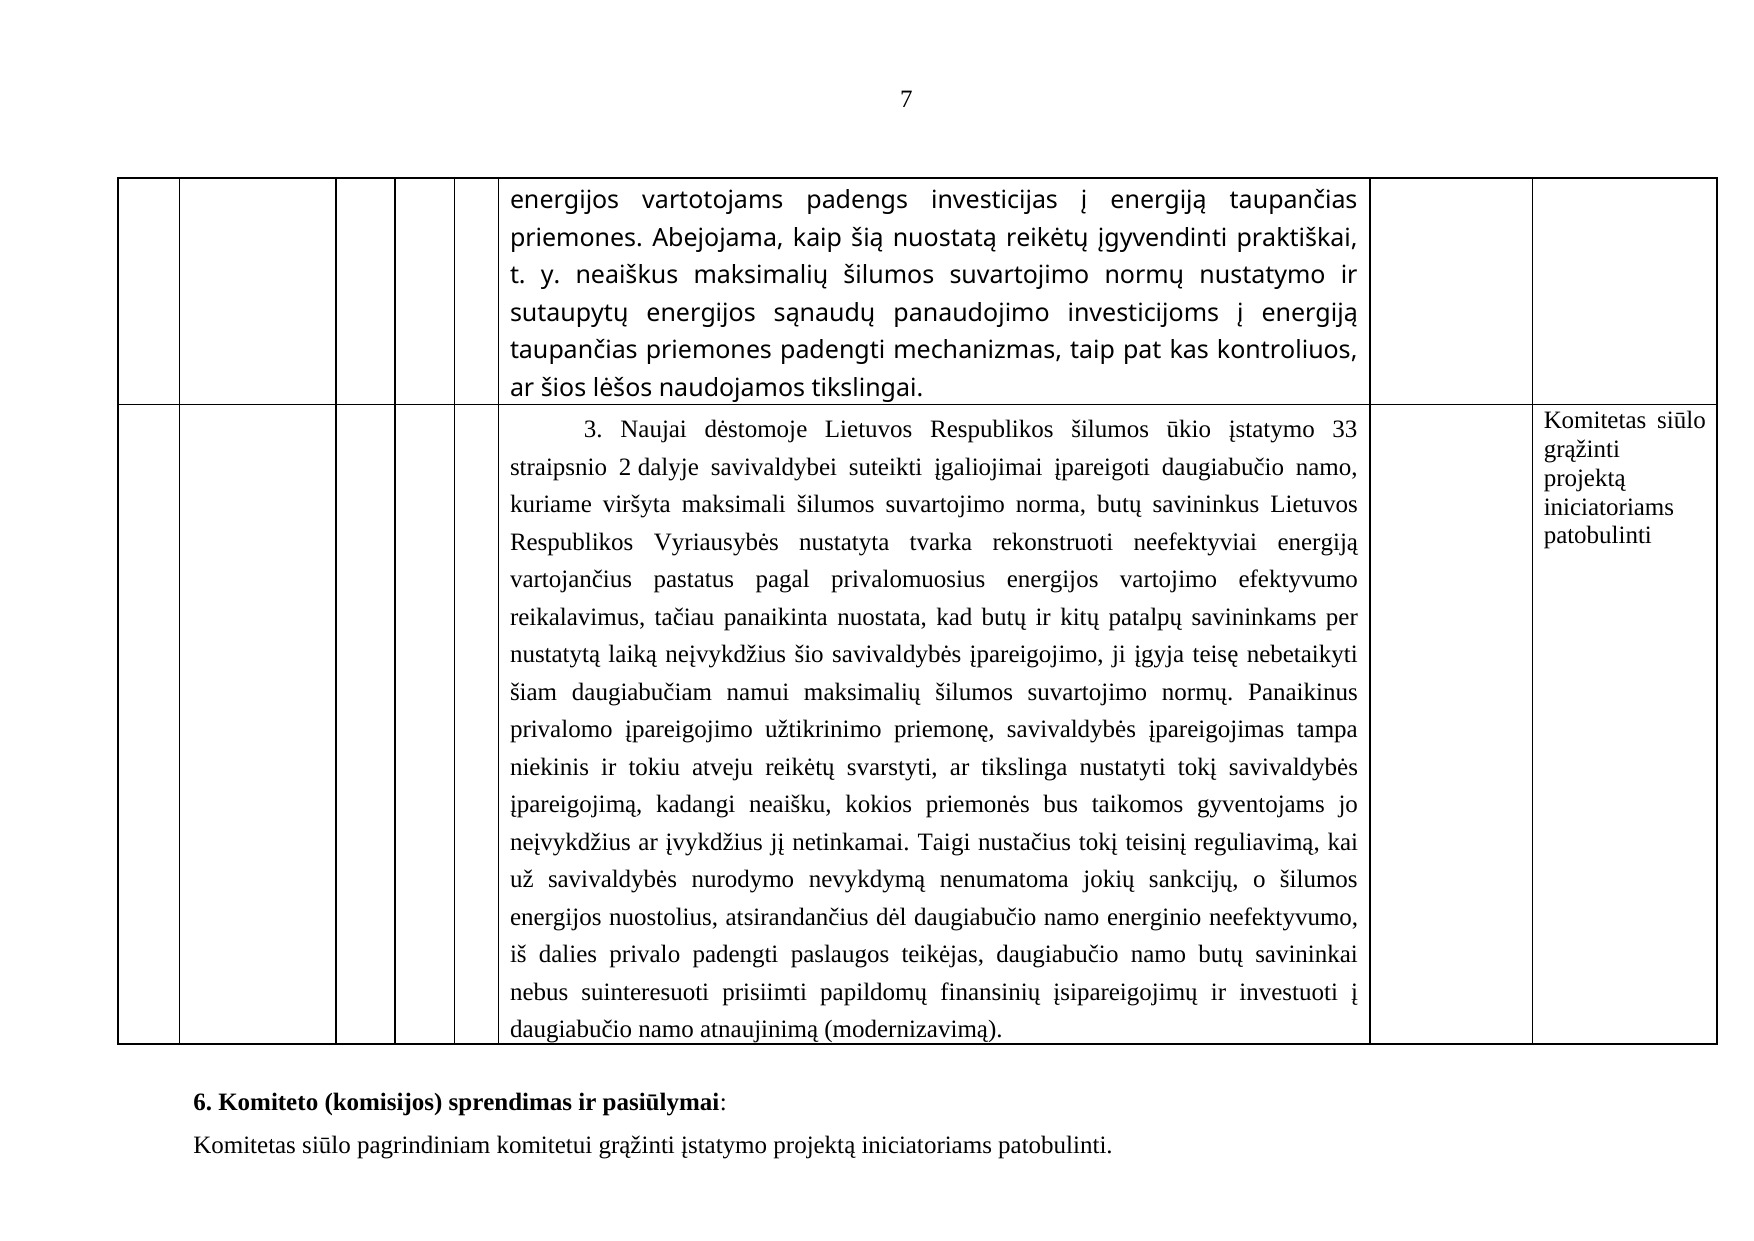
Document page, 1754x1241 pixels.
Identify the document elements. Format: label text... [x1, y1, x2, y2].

table_cell [1371, 179, 1532, 404]
text 6. Komiteto (komisijos) sprendimas ir pasiūlymai: [118, 1087, 1694, 1116]
table_cell 3. Naujai dėstomoje Lietuvos Respublikos šilumos ūkio įstatymo 33 straipsnio 2 dalyje savivaldybei suteikti įgaliojimai įpareigoti daugiabučio namo, kuriame viršyta maksimali šilumos suvartojimo norma, butų savininkus Lietuvos Respublikos Vyriausybės nustatyta tvarka rekonstruoti neefektyviai energiją vartojančius pastatus pagal privalomuosius energijos vartojimo efektyvumo reikalavimus, tačiau panaikinta nuostata, kad butų ir kitų patalpų savininkams per nustatytą laiką neįvykdžius šio savivaldybės įpareigojimo, ji įgyja teisę nebetaikyti šiam daugiabučiam namui maksimalių šilumos suvartojimo normų. Panaikinus privalomo įpareigojimo užtikrinimo priemonę, savivaldybės įpareigojimas tampa niekinis ir tokiu atveju reikėtų svarstyti, ar tikslinga nustatyti tokį savivaldybės įpareigojimą, kadangi neaišku, kokios priemonės bus taikomos gyventojams jo neįvykdžius ar įvykdžius jį netinkamai. Taigi nustačius tokį teisinį reguliavimą, kai už savivaldybės nurodymo nevykdymą nenumatoma jokių sankcijų, o šilumos energijos nuostolius, atsirandančius dėl daugiabučio namo energinio neefektyvumo, iš dalies privalo padengti paslaugos teikėjas, daugiabučio namo butų savininkai nebus suinteresuoti prisiimti papildomų finansinių įsipareigojimų ir investuoti į daugiabučio namo atnaujinimą (modernizavimą). [499, 405, 1369, 1043]
table_cell [1533, 179, 1716, 404]
table_cell [337, 179, 394, 404]
table_cell [119, 179, 179, 404]
table_cell energijos vartotojams padengs investicijas į energiją taupančias priemones. Abejojama, kaip šią nuostatą reikėtų įgyvendinti praktiškai, t. y. neaiškus maksimalių šilumos suvartojimo normų nustatymo ir sutaupytų energijos sąnaudų panaudojimo investicijoms į energiją taupančias priemones padengti mechanizmas, taip pat kas kontroliuos, ar šios lėšos naudojamos tikslingai. [499, 179, 1369, 404]
text Komitetas siūlo pagrindiniam komitetui grąžinti įstatymo projektą iniciatoriams patobulinti. [118, 1131, 1694, 1159]
table_cell [396, 405, 454, 1043]
table_cell [396, 179, 454, 404]
table_cell [337, 405, 394, 1043]
table_cell [180, 405, 335, 1043]
table_cell [455, 405, 498, 1043]
table_cell [180, 179, 335, 404]
table_cell [119, 405, 179, 1043]
table_cell [455, 179, 498, 404]
table_cell Komitetas siūlo grąžinti projektą iniciatoriams patobulinti [1533, 405, 1716, 1043]
table_cell [1371, 405, 1532, 1043]
